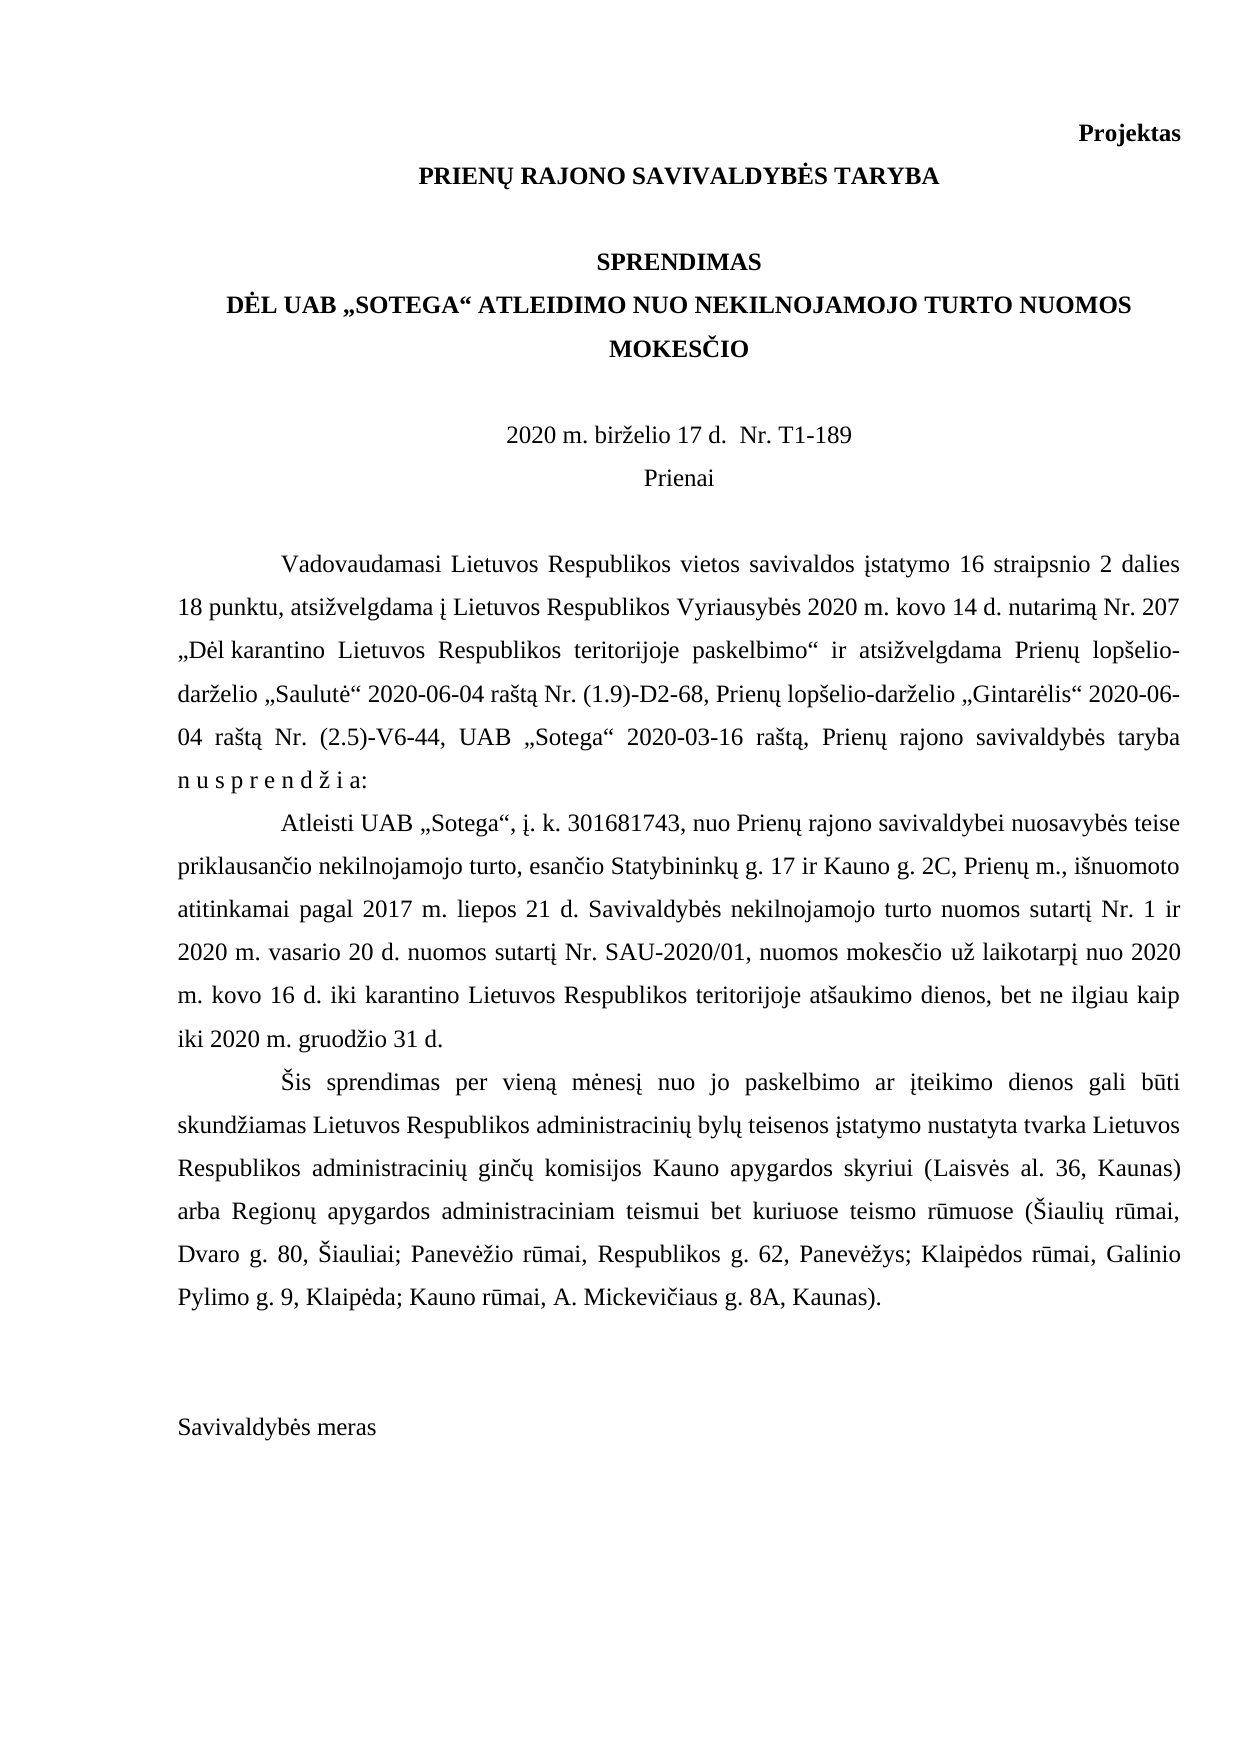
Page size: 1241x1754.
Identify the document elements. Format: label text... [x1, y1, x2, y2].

text DĖL UAB „SOTEGA“ ATLEIDIMO NUO NEKILNOJAMOJO TURTO NUOMOS MOKESČIO [177, 291, 1181, 362]
text Vadovaudamasi Lietuvos Respublikos vietos savivaldos įstatymo 16 straipsnio 2 dalies 18 punktu, atsižvelgdama į Lietuvos Respublikos Vyriausybės 2020 m. kovo 14 d. nutarimą Nr. 207 „Dėl karantino Lietuvos Respublikos teritorijoje paskelbimo“ ir atsižvelgdama Prienų lopšelio-darželio „Saulutė“ 2020-06-04 raštą Nr. (1.9)-D2-68, Prienų lopšelio-darželio „Gintarėlis“ 2020-06-04 raštą Nr. (2.5)-V6-44, UAB „Sotega“ 2020-03-16 raštą, Prienų rajono savivaldybės taryba n u s p r e n d ž i a: [177, 549, 1181, 794]
text Projektas [177, 118, 1181, 147]
text Šis sprendimas per vieną mėnesį nuo jo paskelbimo ar įteikimo dienos gali būti skundžiamas Lietuvos Respublikos administracinių bylų teisenos įstatymo nustatyta tvarka Lietuvos Respublikos administracinių ginčų komisijos Kauno apygardos skyriui (Laisvės al. 36, Kaunas) arba Regionų apygardos administraciniam teismui bet kuriuose teismo rūmuose (Šiaulių rūmai, Dvaro g. 80, Šiauliai; Panevėžio rūmai, Respublikos g. 62, Panevėžys; Klaipėdos rūmai, Galinio Pylimo g. 9, Klaipėda; Kauno rūmai, A. Mickevičiaus g. 8A, Kaunas). [177, 1067, 1181, 1311]
text SPRENDIMAS [177, 247, 1181, 276]
text PRIENŲ RAJONO SAVIVALDYBĖS TARYBA [177, 161, 1181, 190]
text 2020 m. birželio 17 d. Nr. T1-189 [177, 420, 1181, 449]
text Prienai [177, 463, 1181, 492]
text Savivaldybės meras [177, 1412, 1181, 1441]
text Atleisti UAB „Sotega“, į. k. 301681743, nuo Prienų rajono savivaldybei nuosavybės teise priklausančio nekilnojamojo turto, esančio Statybininkų g. 17 ir Kauno g. 2C, Prienų m., išnuomoto atitinkamai pagal 2017 m. liepos 21 d. Savivaldybės nekilnojamojo turto nuomos sutartį Nr. 1 ir 2020 m. vasario 20 d. nuomos sutartį Nr. SAU-2020/01, nuomos mokesčio už laikotarpį nuo 2020 m. kovo 16 d. iki karantino Lietuvos Respublikos teritorijoje atšaukimo dienos, bet ne ilgiau kaip iki 2020 m. gruodžio 31 d. [177, 808, 1181, 1052]
